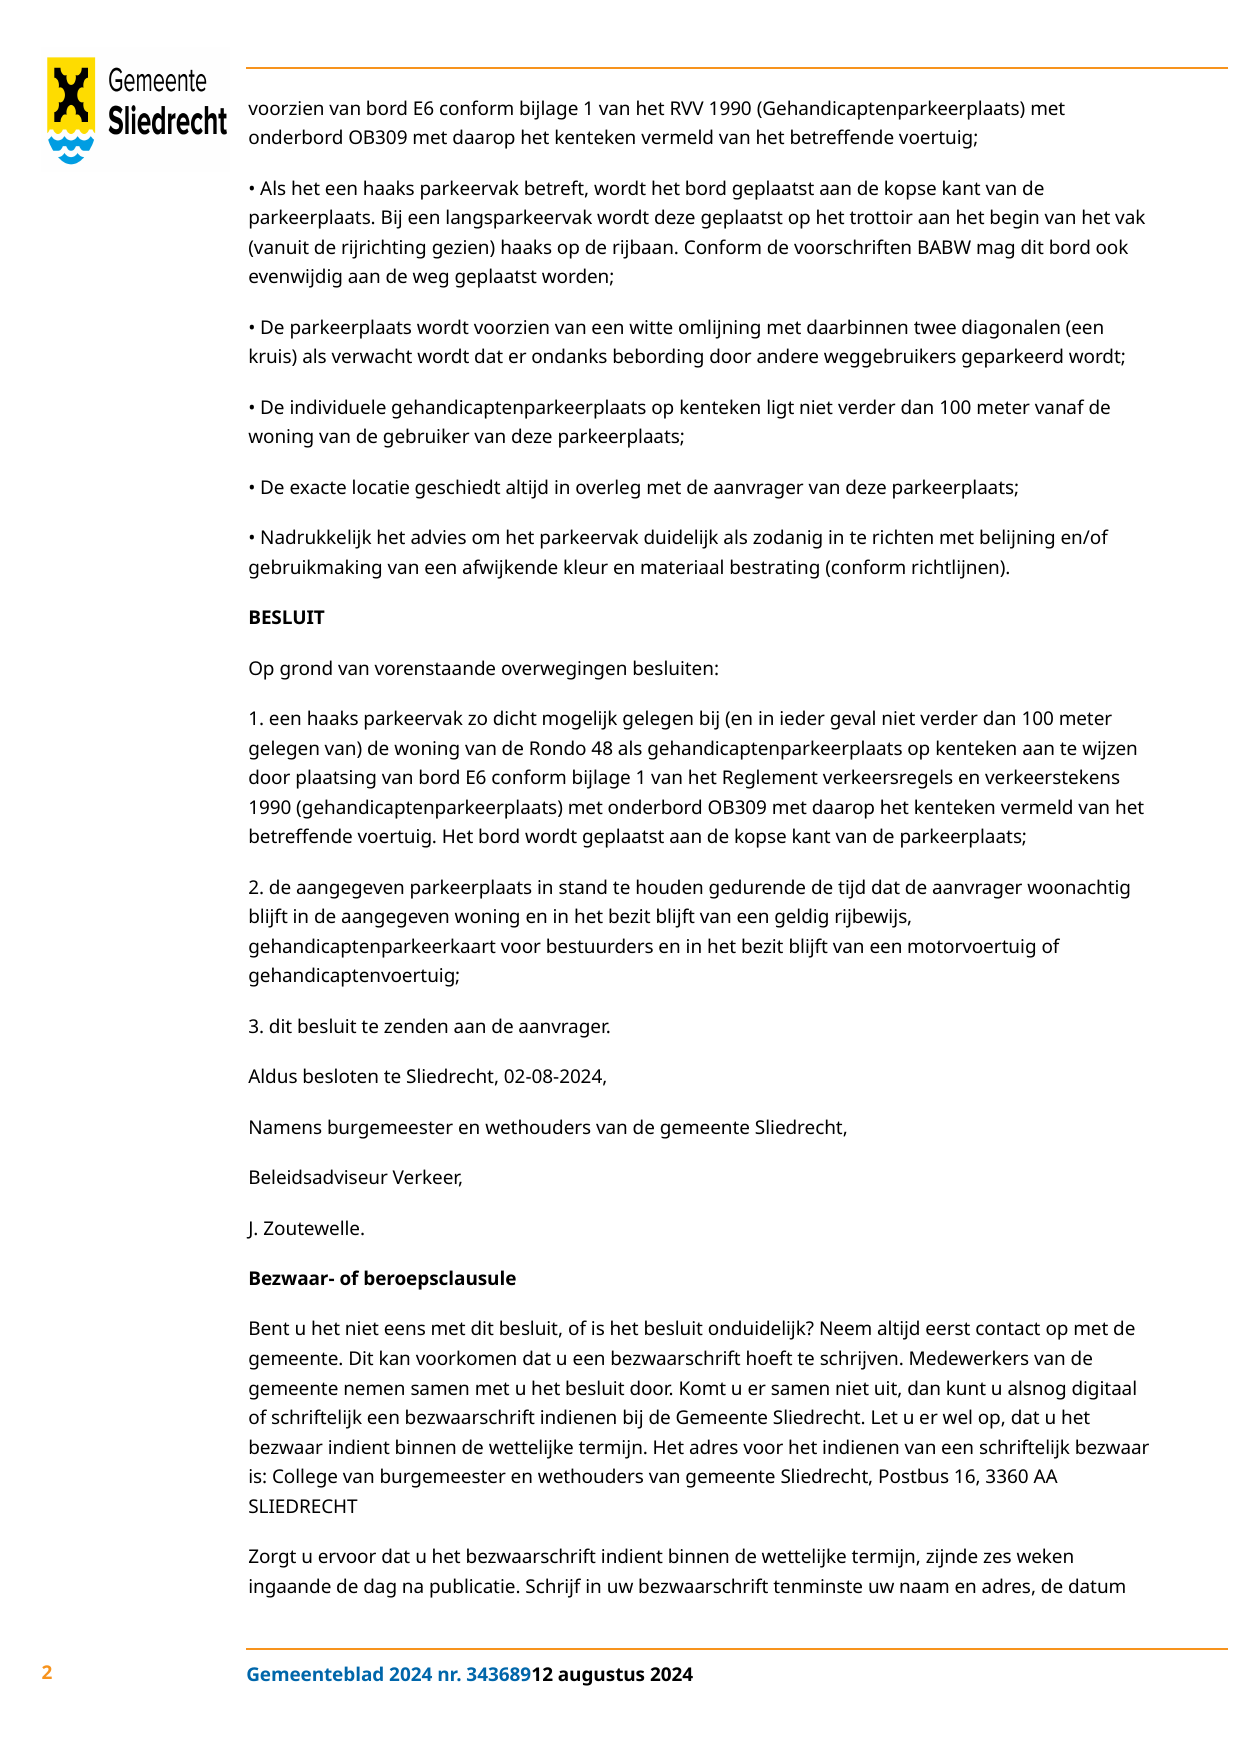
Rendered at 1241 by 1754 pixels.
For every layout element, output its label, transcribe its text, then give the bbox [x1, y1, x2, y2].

text Beleidsadviseur Verkeer, [248, 1164, 1152, 1190]
text J. Zoutewelle. [248, 1215, 1152, 1241]
text Namens burgemeester en wethouders van de gemeente Sliedrecht, [248, 1114, 1152, 1140]
text • De parkeerplaats wordt voorzien van een witte omlijning met daarbinnen twee diagonalen (een kruis) als verwacht wordt dat er ondanks bebording door andere weggebruikers geparkeerd wordt; [248, 314, 1152, 369]
text Bezwaar- of beroepsclausule [248, 1265, 1152, 1291]
text • Als het een haaks parkeervak betreft, wordt het bord geplaatst aan de kopse kant van de parkeerplaats. Bij een langsparkeervak wordt deze geplaatst op het trottoir aan het begin van het vak (vanuit de rijrichting gezien) haaks op de rijbaan. Conform de voorschriften BABW mag dit bord ook evenwijdig aan de weg geplaatst worden; [248, 175, 1152, 289]
text • De exacte locatie geschiedt altijd in overleg met de aanvrager van deze parkeerplaats; [248, 474, 1152, 500]
text • Nadrukkelijk het advies om het parkeervak duidelijk als zodanig in te richten met belijning en/of gebruikmaking van een afwijkende kleur en materiaal bestrating (conform richtlijnen). [248, 524, 1152, 580]
text 3. dit besluit te zenden aan de aanvrager. [248, 1013, 1152, 1039]
text Aldus besloten te Sliedrecht, 02-08-2024, [248, 1063, 1152, 1089]
text BESLUIT [248, 604, 1152, 630]
text Zorgt u ervoor dat u het bezwaarschrift indient binnen de wettelijke termijn, zijnde zes weken ingaande de dag na publicatie. Schrijf in uw bezwaarschrift tenminste uw naam en adres, de datum [248, 1543, 1152, 1599]
text voorzien van bord E6 conform bijlage 1 van het RVV 1990 (Gehandicaptenparkeerplaats) met onderbord OB309 met daarop het kenteken vermeld van het betreffende voertuig; [248, 95, 1152, 150]
text • De individuele gehandicaptenparkeerplaats op kenteken ligt niet verder dan 100 meter vanaf de woning van de gebruiker van deze parkeerplaats; [248, 394, 1152, 449]
text 1. een haaks parkeervak zo dicht mogelijk gelegen bij (en in ieder geval niet verder dan 100 meter gelegen van) de woning van de Rondo 48 als gehandicaptenparkeerplaats op kenteken aan te wijzen door plaatsing van bord E6 conform bijlage 1 van het Reglement verkeersregels en verkeerstekens 1990 (gehandicaptenparkeerplaats) met onderbord OB309 met daarop het kenteken vermeld van het betreffende voertuig. Het bord wordt geplaatst aan de kopse kant van de parkeerplaats; [248, 705, 1152, 849]
text 2. de aangegeven parkeerplaats in stand te houden gedurende de tijd dat de aanvrager woonachtig blijft in de aangegeven woning en in het bezit blijft van een geldig rijbewijs, gehandicaptenparkeerkaart voor bestuurders en in het bezit blijft van een motorvoertuig of gehandicaptenvoertuig; [248, 874, 1152, 988]
picture [41, 47, 231, 172]
text Bent u het niet eens met dit besluit, of is het besluit onduidelijk? Neem altijd eerst contact op met de gemeente. Dit kan voorkomen dat u een bezwaarschrift hoeft te schrijven. Medewerkers van de gemeente nemen samen met u het besluit door. Komt u er samen niet uit, dan kunt u alsnog digitaal of schriftelijk een bezwaarschrift indienen bij de Gemeente Sliedrecht. Let u er wel op, dat u het bezwaar indient binnen de wettelijke termijn. Het adres voor het indienen van een schriftelijk bezwaar is: College van burgemeester en wethouders van gemeente Sliedrecht, Postbus 16, 3360 AA SLIEDRECHT [248, 1316, 1152, 1519]
text Op grond van vorenstaande overwegingen besluiten: [248, 655, 1152, 681]
